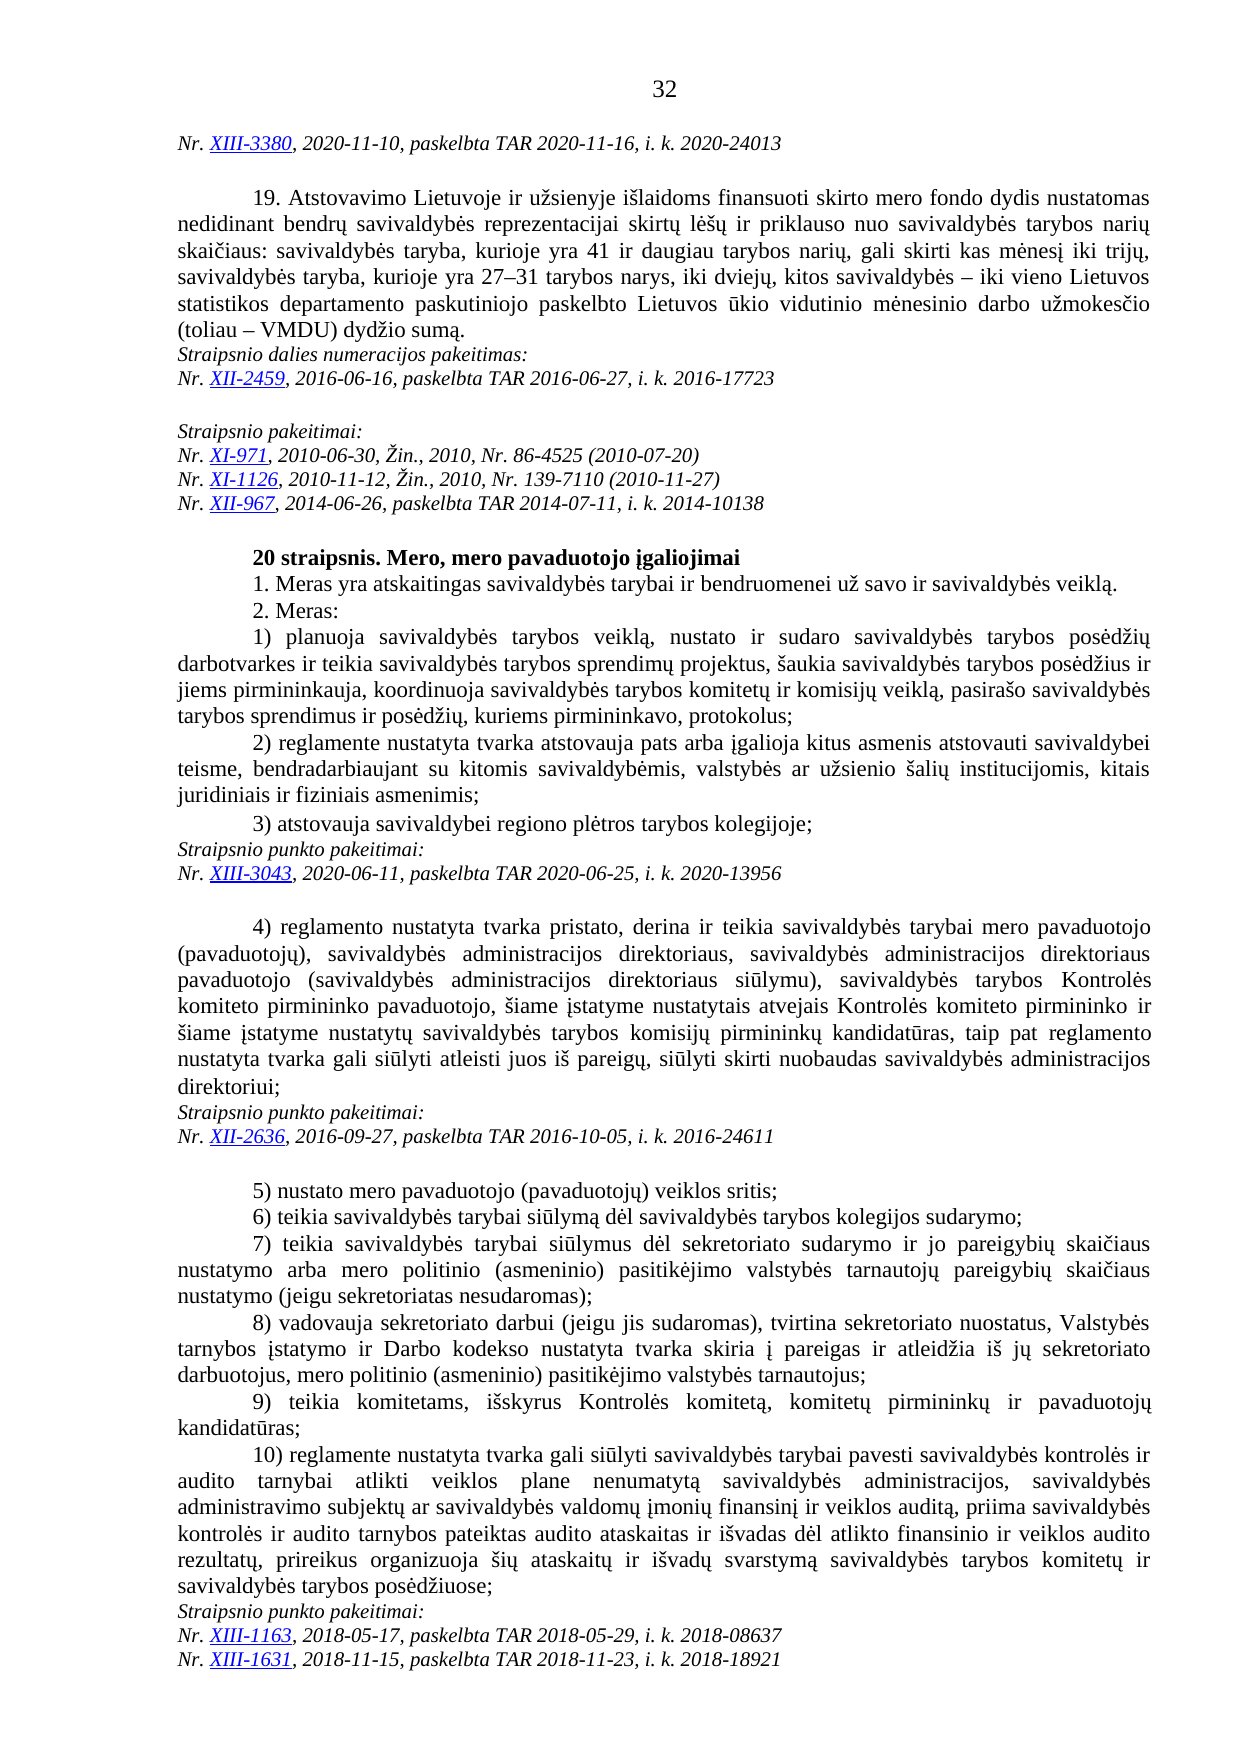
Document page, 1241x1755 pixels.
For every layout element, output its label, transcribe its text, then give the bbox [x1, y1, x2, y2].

text 7) teikia savivaldybės tarybai siūlymus dėl sekretoriato sudarymo ir jo pareigybių skaičiaus nustatymo arba mero politinio (asmeninio) pasitikėjimo valstybės tarnautojų pareigybių skaičiaus nustatymo (jeigu sekretoriatas nesudaromas); [177, 1230, 1152, 1309]
text Straipsnio punkto pakeitimai: [177, 836, 1152, 861]
text Straipsnio dalies numeracijos pakeitimas: [177, 342, 1152, 366]
text Straipsnio punkto pakeitimai: [177, 1599, 1152, 1623]
text 9) teikia komitetams, išskyrus Kontrolės komitetą, komitetų pirmininkų ir pavaduotojų kandidatūras; [177, 1388, 1152, 1441]
text 2) reglamente nustatyta tvarka atstovauja pats arba įgalioja kitus asmenis atstovauti savivaldybei teisme, bendradarbiaujant su kitomis savivaldybėmis, valstybės ar užsienio šalių institucijomis, kitais juridiniais ir fiziniais asmenimis; [177, 729, 1152, 808]
text 19. Atstovavimo Lietuvoje ir užsienyje išlaidoms finansuoti skirto mero fondo dydis nustatomas nedidinant bendrų savivaldybės reprezentacijai skirtų lėšų ir priklauso nuo savivaldybės tarybos narių skaičiaus: savivaldybės taryba, kurioje yra 41 ir daugiau tarybos narių, gali skirti kas mėnesį iki trijų, savivaldybės taryba, kurioje yra 27–31 tarybos narys, iki dviejų, kitos savivaldybės – iki vieno Lietuvos statistikos departamento paskutiniojo paskelbto Lietuvos ūkio vidutinio mėnesinio darbo užmokesčio (toliau – VMDU) dydžio sumą. [177, 184, 1152, 342]
text Nr. XI-1126, 2010-11-12, Žin., 2010, Nr. 139-7110 (2010-11-27) [177, 467, 1152, 491]
text 1. Meras yra atskaitingas savivaldybės tarybai ir bendruomenei už savo ir savivaldybės veiklą. [177, 571, 1152, 597]
text 2. Meras: [177, 597, 1152, 623]
text 6) teikia savivaldybės tarybai siūlymą dėl savivaldybės tarybos kolegijos sudarymo; [177, 1203, 1152, 1230]
text Straipsnio pakeitimai: [177, 419, 1152, 443]
text Nr. XII-2636, 2016-09-27, paskelbta TAR 2016-10-05, i. k. 2016-24611 [177, 1124, 1152, 1148]
text Nr. XIII-3380, 2020-11-10, paskelbta TAR 2020-11-16, i. k. 2020-24013 [177, 131, 1152, 155]
text Nr. XII-2459, 2016-06-16, paskelbta TAR 2016-06-27, i. k. 2016-17723 [177, 366, 1152, 390]
text 5) nustato mero pavaduotojo (pavaduotojų) veiklos sritis; [177, 1177, 1152, 1203]
text Nr. XIII-3043, 2020-06-11, paskelbta TAR 2020-06-25, i. k. 2020-13956 [177, 861, 1152, 884]
text Nr. XIII-1631, 2018-11-15, paskelbta TAR 2018-11-23, i. k. 2018-18921 [177, 1647, 1152, 1671]
text Nr. XII-967, 2014-06-26, paskelbta TAR 2014-07-11, i. k. 2014-10138 [177, 491, 1152, 515]
text 3) atstovauja savivaldybei regiono plėtros tarybos kolegijoje; [177, 808, 1152, 836]
text Nr. XIII-1163, 2018-05-17, paskelbta TAR 2018-05-29, i. k. 2018-08637 [177, 1623, 1152, 1647]
text 20 straipsnis. Mero, mero pavaduotojo įgaliojimai [177, 544, 1152, 571]
text 4) reglamento nustatyta tvarka pristato, derina ir teikia savivaldybės tarybai mero pavaduotojo (pavaduotojų), savivaldybės administracijos direktoriaus, savivaldybės administracijos direktoriaus pavaduotojo (savivaldybės administracijos direktoriaus siūlymu), savivaldybės tarybos Kontrolės komiteto pirmininko pavaduotojo, šiame įstatyme nustatytais atvejais Kontrolės komiteto pirmininko ir šiame įstatyme nustatytų savivaldybės tarybos komisijų pirmininkų kandidatūras, taip pat reglamento nustatyta tvarka gali siūlyti atleisti juos iš pareigų, siūlyti skirti nuobaudas savivaldybės administracijos direktoriui; [177, 913, 1152, 1100]
text 10) reglamente nustatyta tvarka gali siūlyti savivaldybės tarybai pavesti savivaldybės kontrolės ir audito tarnybai atlikti veiklos plane nenumatytą savivaldybės administracijos, savivaldybės administravimo subjektų ar savivaldybės valdomų įmonių finansinį ir veiklos auditą, priima savivaldybės kontrolės ir audito tarnybos pateiktas audito ataskaitas ir išvadas dėl atlikto finansinio ir veiklos audito rezultatų, prireikus organizuoja šių ataskaitų ir išvadų svarstymą savivaldybės tarybos komitetų ir savivaldybės tarybos posėdžiuose; [177, 1441, 1152, 1599]
text Straipsnio punkto pakeitimai: [177, 1100, 1152, 1124]
text 1) planuoja savivaldybės tarybos veiklą, nustato ir sudaro savivaldybės tarybos posėdžių darbotvarkes ir teikia savivaldybės tarybos sprendimų projektus, šaukia savivaldybės tarybos posėdžius ir jiems pirmininkauja, koordinuoja savivaldybės tarybos komitetų ir komisijų veiklą, pasirašo savivaldybės tarybos sprendimus ir posėdžių, kuriems pirmininkavo, protokolus; [177, 623, 1152, 729]
text 8) vadovauja sekretoriato darbui (jeigu jis sudaromas), tvirtina sekretoriato nuostatus, Valstybės tarnybos įstatymo ir Darbo kodekso nustatyta tvarka skiria į pareigas ir atleidžia iš jų sekretoriato darbuotojus, mero politinio (asmeninio) pasitikėjimo valstybės tarnautojus; [177, 1309, 1152, 1388]
text Nr. XI-971, 2010-06-30, Žin., 2010, Nr. 86-4525 (2010-07-20) [177, 443, 1152, 467]
